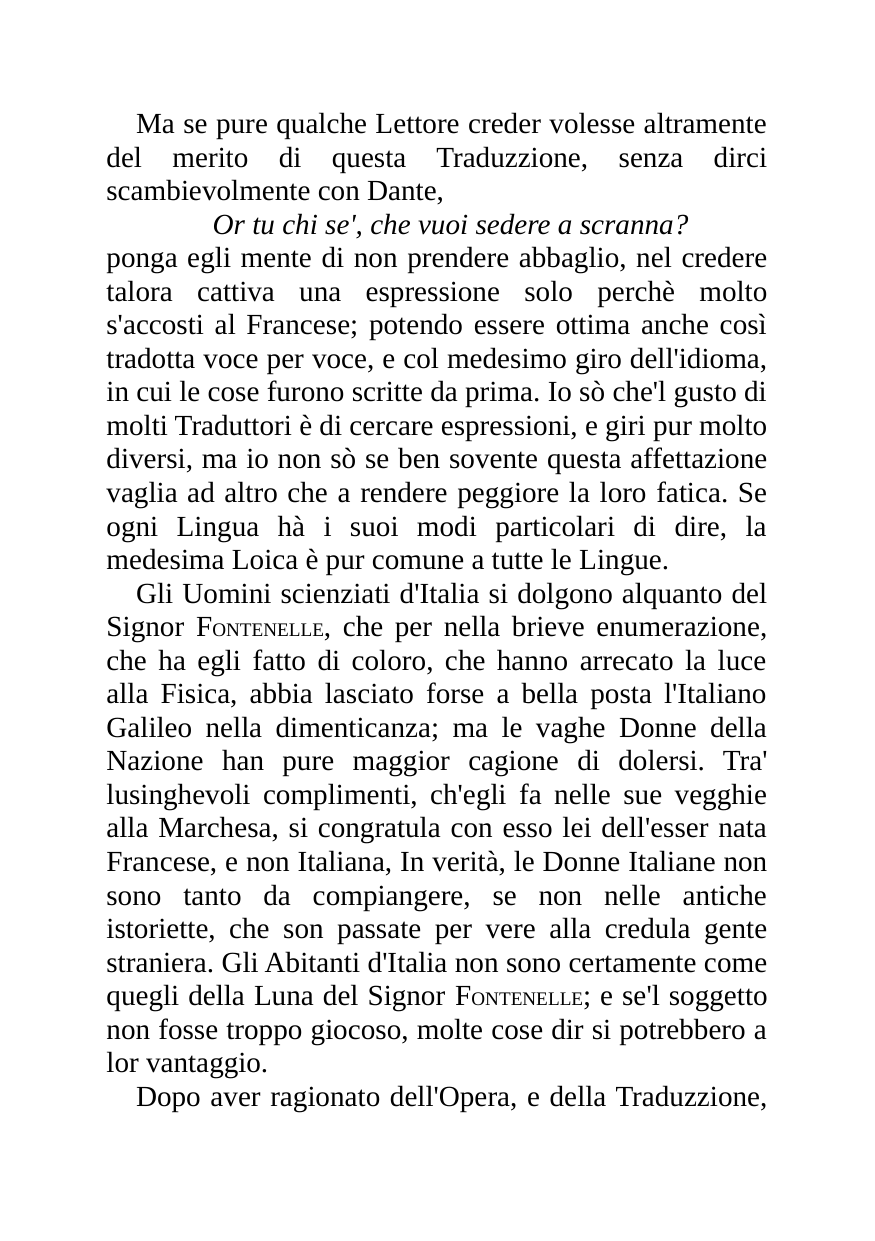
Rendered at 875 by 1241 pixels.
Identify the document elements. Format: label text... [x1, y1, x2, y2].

text Gli Uomini scienziati d'Italia si dolgono alquanto del Signor Fontenelle, che per nella brieve enumerazione, che ha egli fatto di coloro, che hanno arrecato la luce alla Fisica, abbia lasciato forse a bella posta l'Italiano Galileo nella dimenticanza; ma le vaghe Donne della Nazione han pure maggior cagione di dolersi. Tra' lusinghevoli complimenti, ch'egli fa nelle sue vegghie alla Marchesa, si congratula con esso lei dell'esser nata Francese, e non Italiana, In verità, le Donne Italiane non sono tanto da compiangere, se non nelle antiche istoriette, che son passate per vere alla credula gente straniera. Gli Abitanti d'Italia non sono certamente come quegli della Luna del Signor Fontenelle; e se'l soggetto non fosse troppo giocoso, molte cose dir si potrebbero a lor vantaggio. [106, 576, 768, 1079]
text Or tu chi se', che vuoi sedere a scranna? [106, 207, 768, 240]
text ponga egli mente di non prendere abbaglio, nel credere talora cattiva una espressione solo perchè molto s'accosti al Francese; potendo essere ottima anche così tradotta voce per voce, e col medesimo giro dell'idioma, in cui le cose furono scritte da prima. Io sò che'l gusto di molti Traduttori è di cercare espressioni, e giri pur molto diversi, ma io non sò se ben sovente questa affettazione vaglia ad altro che a rendere peggiore la loro fatica. Se ogni Lingua hà i suoi modi particolari di dire, la medesima Loica è pur comune a tutte le Lingue. [106, 240, 768, 576]
text Dopo aver ragionato dell'Opera, e della Traduzzione, [106, 1079, 768, 1112]
text Ma se pure qualche Lettore creder volesse altramente del merito di questa Traduzzione, senza dirci scambievolmente con Dante, [106, 106, 768, 207]
